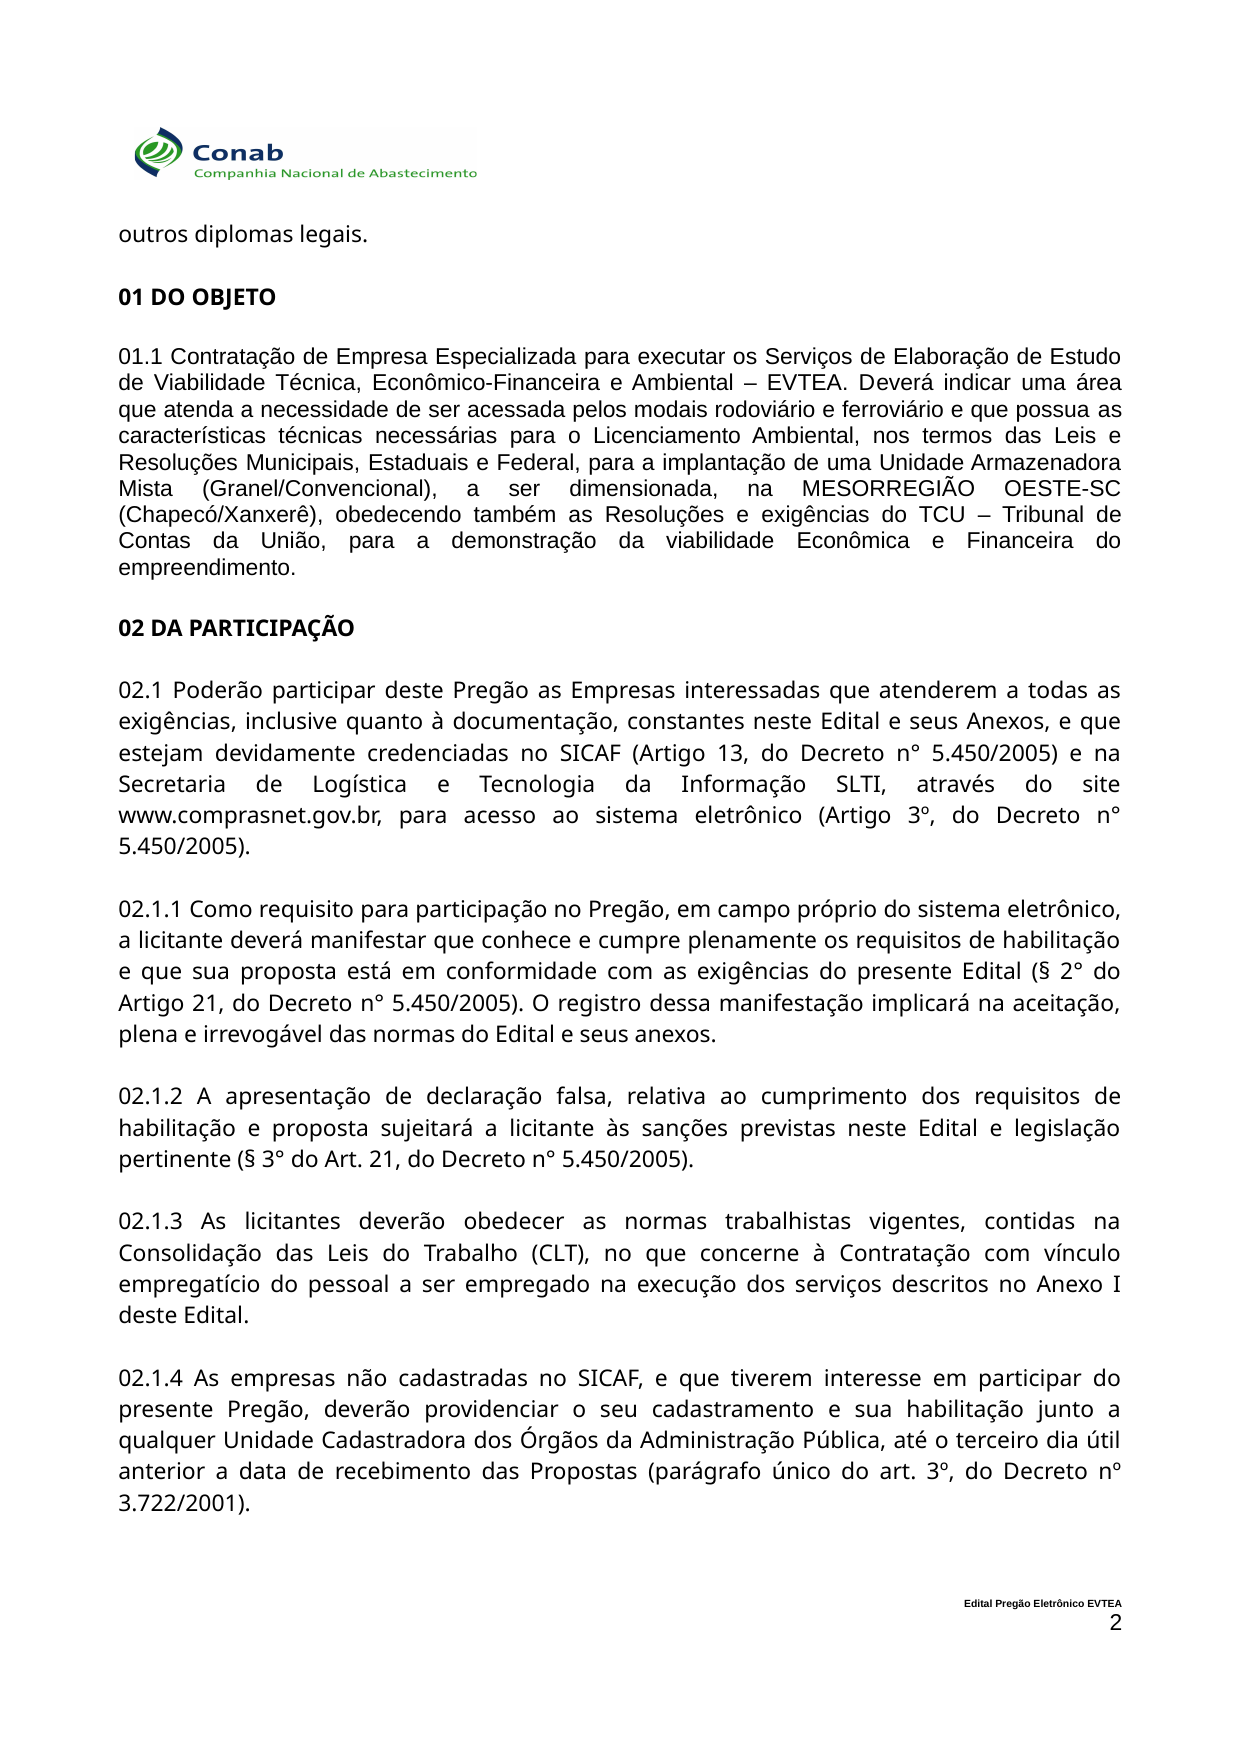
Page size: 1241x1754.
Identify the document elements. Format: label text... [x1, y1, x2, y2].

text 02.1.1 Como requisito para participação no Pregão, em campo próprio do sistema eletrônico, a licitante deverá manifestar que conhece e cumpre plenamente os requisitos de habilitação e que sua proposta está em conformidade com as exigências do presente Edital (§ 2° do Artigo 21, do Decreto n° 5.450/2005). O registro dessa manifestação implicará na aceitação, plena e irrevogável das normas do Edital e seus anexos. [118, 893, 1122, 1049]
text 02.1.4 As empresas não cadastradas no SICAF, e que tiverem interesse em participar do presente Pregão, deverão providenciar o seu cadastramento e sua habilitação junto a qualquer Unidade Cadastradora dos Órgãos da Administração Pública, até o terceiro dia útil anterior a data de recebimento das Propostas (parágrafo único do art. 3º, do Decreto nº 3.722/2001). [118, 1361, 1122, 1518]
picture [134, 127, 477, 180]
text outros diplomas legais. [118, 218, 1122, 249]
text 02.1 Poderão participar deste Pregão as Empresas interessadas que atenderem a todas as exigências, inclusive quanto à documentação, constantes neste Edital e seus Anexos, e que estejam devidamente credenciadas no SICAF (Artigo 13, do Decreto n° 5.450/2005) e na Secretaria de Logística e Tecnologia da Informação SLTI, através do site www.comprasnet.gov.br, para acesso ao sistema eletrônico (Artigo 3º, do Decreto n° 5.450/2005). [118, 674, 1122, 861]
text 02.1.2 A apresentação de declaração falsa, relativa ao cumprimento dos requisitos de habilitação e proposta sujeitará a licitante às sanções previstas neste Edital e legislação pertinente (§ 3° do Art. 21, do Decreto n° 5.450/2005). [118, 1080, 1122, 1174]
text 01 DO OBJETO [118, 281, 1122, 312]
text 02.1.3 As licitantes deverão obedecer as normas trabalhistas vigentes, contidas na Consolidação das Leis do Trabalho (CLT), no que concerne à Contratação com vínculo empregatício do pessoal a ser empregado na execução dos serviços descritos no Anexo I deste Edital. [118, 1205, 1122, 1330]
text 01.1 Contratação de Empresa Especializada para executar os Serviços de Elaboração de Estudo de Viabilidade Técnica, Econômico-Financeira e Ambiental – EVTEA. Deverá indicar uma área que atenda a necessidade de ser acessada pelos modais rodoviário e ferroviário e que possua as características técnicas necessárias para o Licenciamento Ambiental, nos termos das Leis e Resoluções Municipais, Estaduais e Federal, para a implantação de uma Unidade Armazenadora Mista (Granel/Convencional), a ser dimensionada, na MESORREGIÃO OESTE-SC (Chapecó/Xanxerê), obedecendo também as Resoluções e exigências do TCU – Tribunal de Contas da União, para a demonstração da viabilidade Econômica e Financeira do empreendimento. [118, 343, 1122, 580]
text 02 DA PARTICIPAÇÃO [118, 611, 1122, 643]
